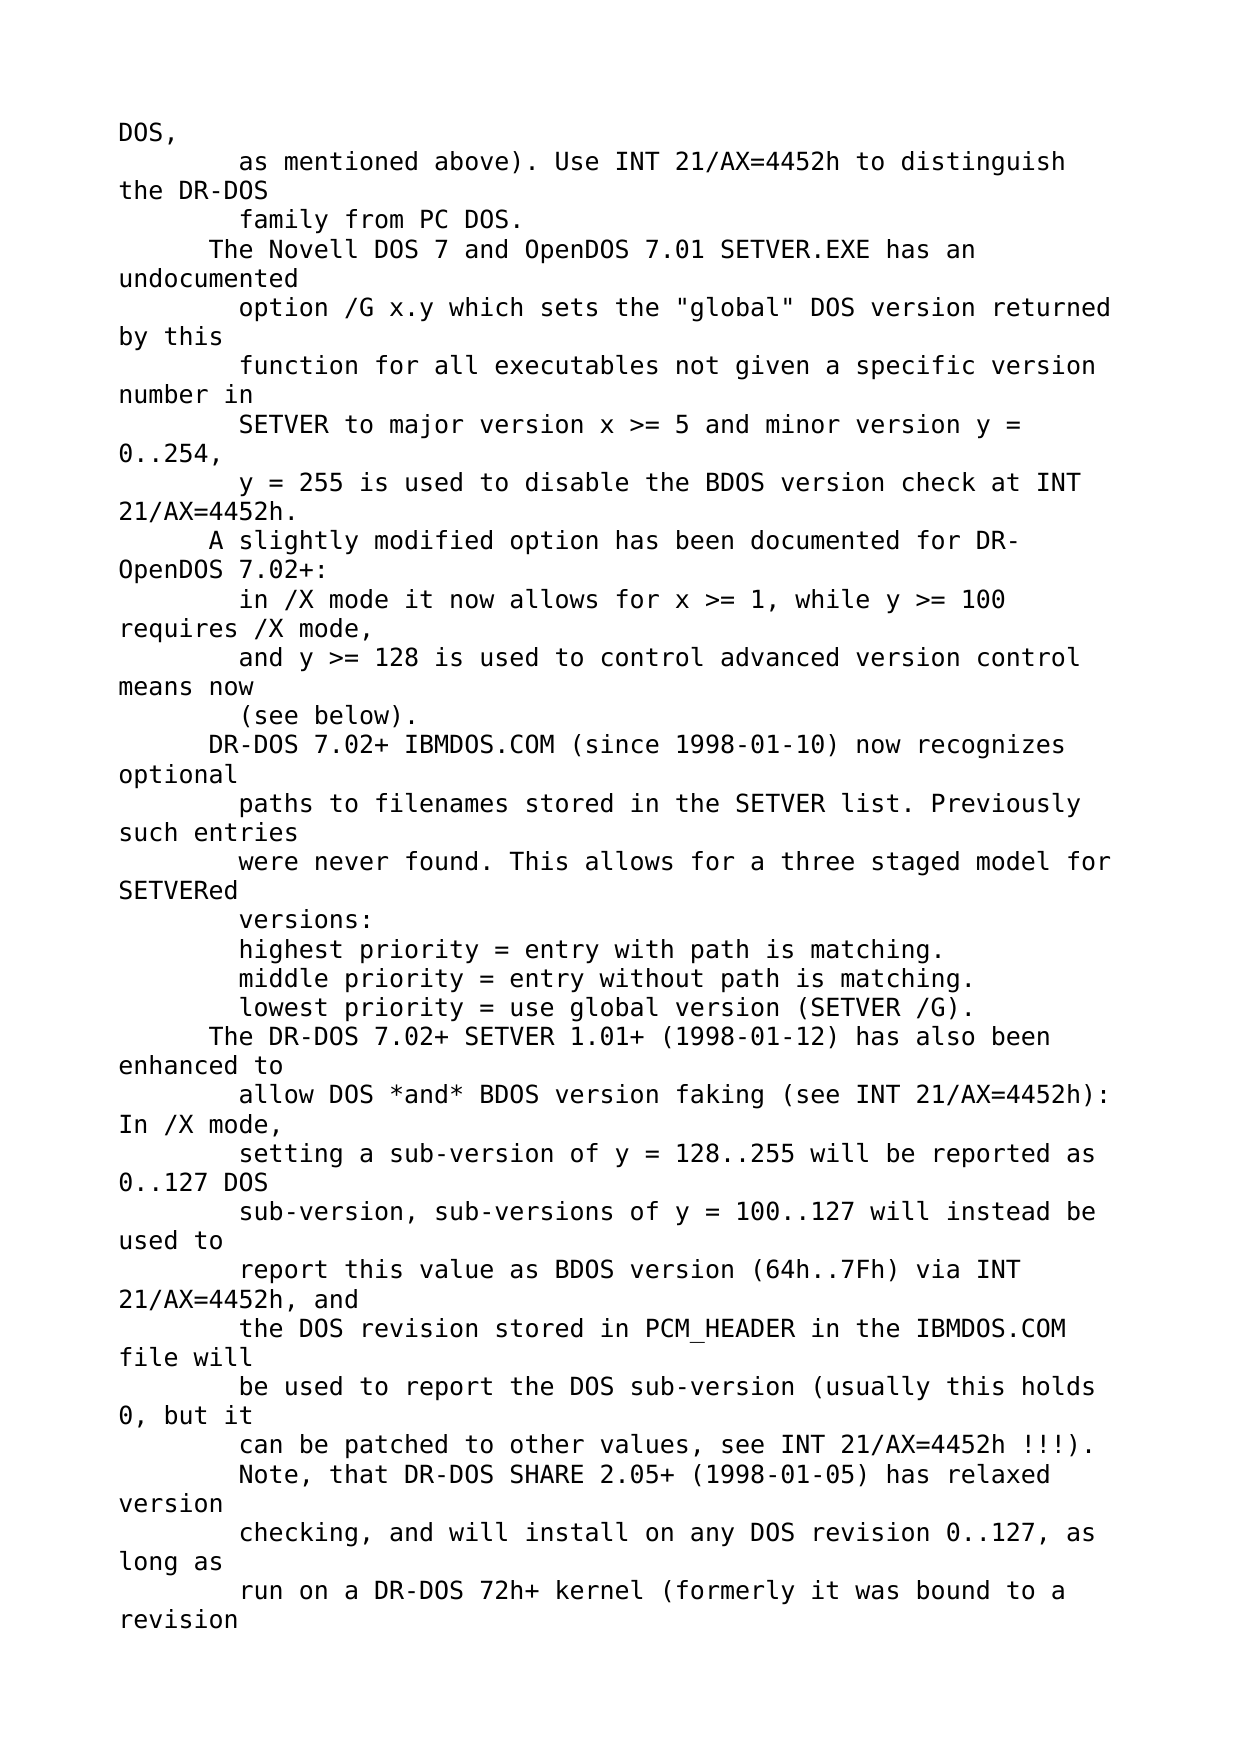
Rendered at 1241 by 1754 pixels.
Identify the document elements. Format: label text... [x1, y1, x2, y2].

text DOS, as mentioned above). Use INT 21/AX=4452h to distinguish the DR-DOS family from PC DOS. The Novell DOS 7 and OpenDOS 7.01 SETVER.EXE has an undocumented option /G x.y which sets the "global" DOS version returned by this function for all executables not given a specific version number in SETVER to major version x >= 5 and minor version y = 0..254, y = 255 is used to disable the BDOS version check at INT 21/AX=4452h. A slightly modified option has been documented for DR-OpenDOS 7.02+: in /X mode it now allows for x >= 1, while y >= 100 requires /X mode, and y >= 128 is used to control advanced version control means now (see below). DR-DOS 7.02+ IBMDOS.COM (since 1998-01-10) now recognizes optional paths to filenames stored in the SETVER list. Previously such entries were never found. This allows for a three staged model for SETVERed versions: highest priority = entry with path is matching. middle priority = entry without path is matching. lowest priority = use global version (SETVER /G). The DR-DOS 7.02+ SETVER 1.01+ (1998-01-12) has also been enhanced to allow DOS *and* BDOS version faking (see INT 21/AX=4452h): In /X mode, setting a sub-version of y = 128..255 will be reported as 0..127 DOS sub-version, sub-versions of y = 100..127 will instead be used to report this value as BDOS version (64h..7Fh) via INT 21/AX=4452h, and the DOS revision stored in PCM_HEADER in the IBMDOS.COM file will be used to report the DOS sub-version (usually this holds 0, but it can be patched to other values, see INT 21/AX=4452h !!!). Note, that DR-DOS SHARE 2.05+ (1998-01-05) has relaxed version checking, and will install on any DOS revision 0..127, as long as run on a DR-DOS 72h+ kernel (formerly it was bound to a revision [118, 118, 1122, 1635]
